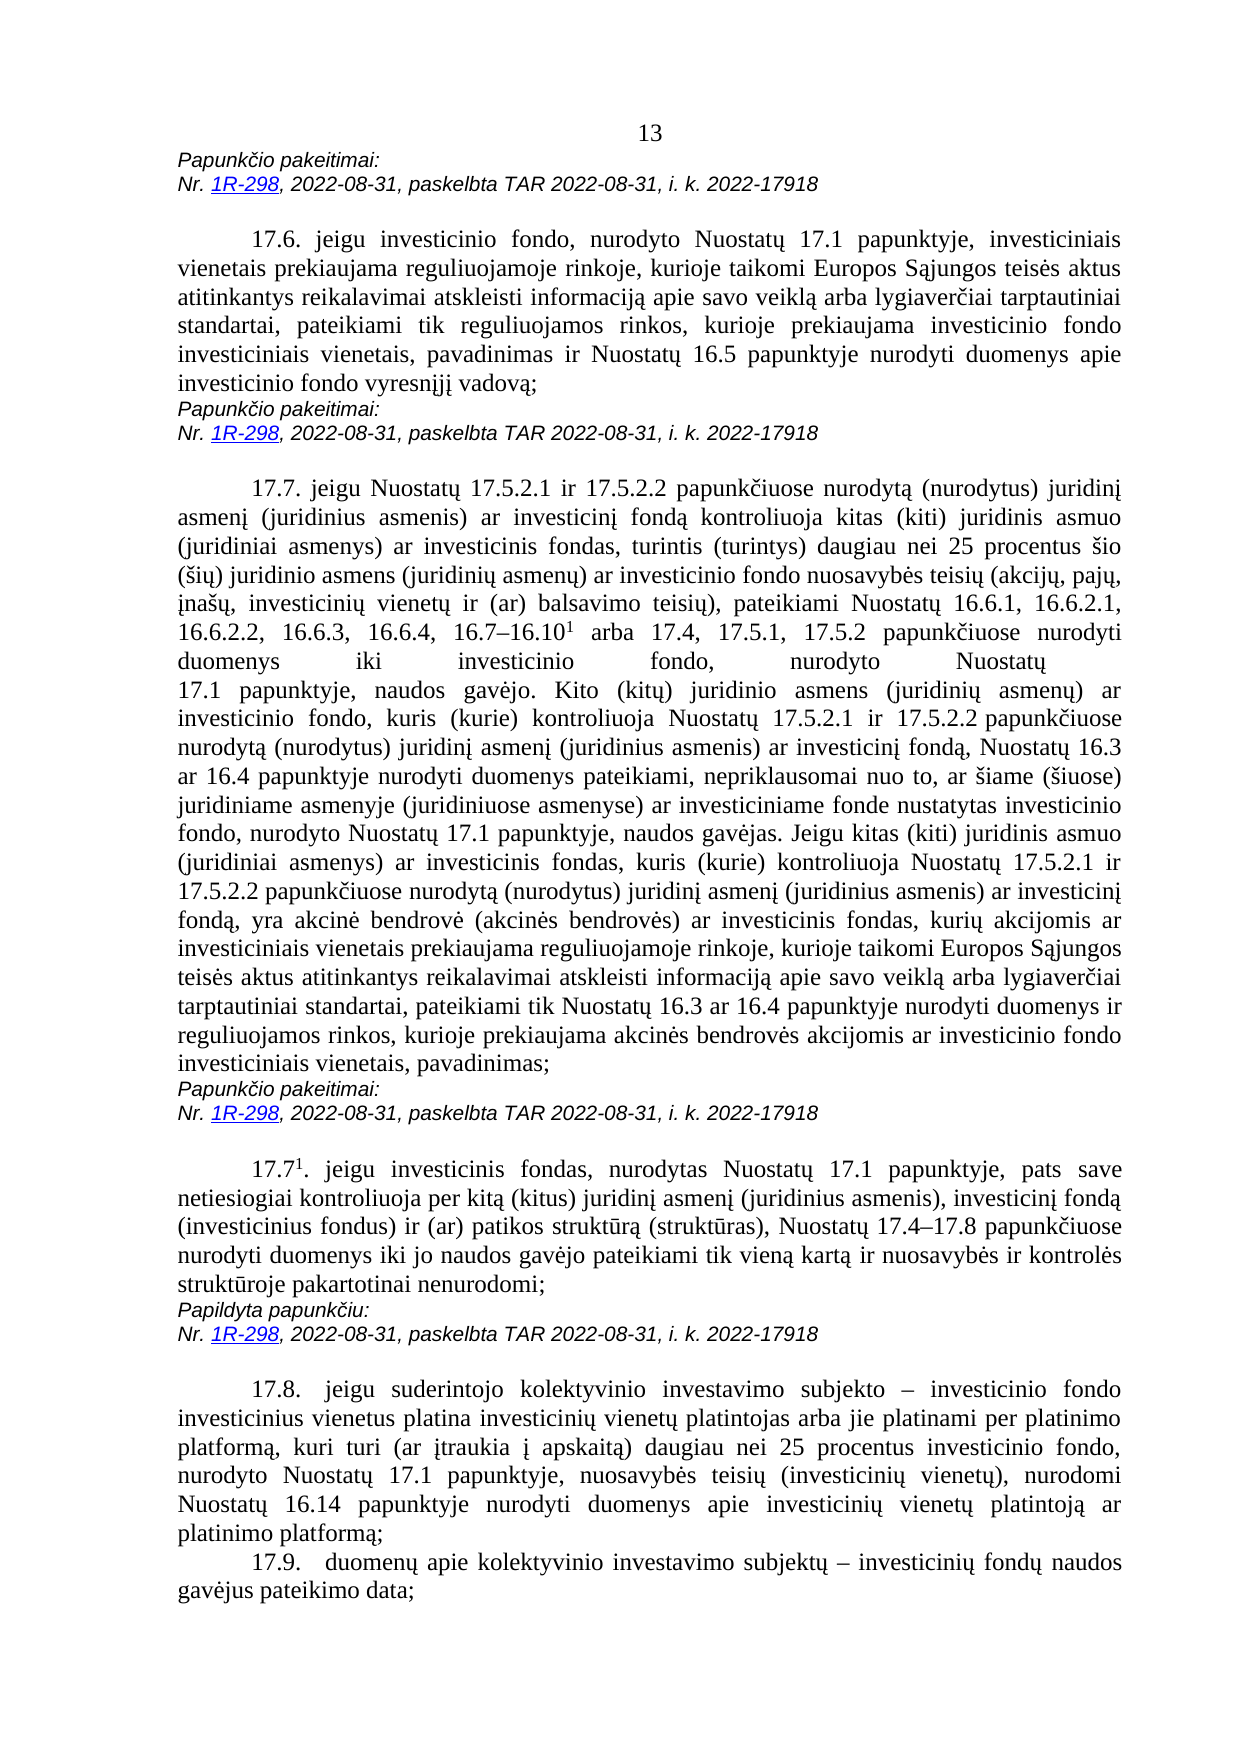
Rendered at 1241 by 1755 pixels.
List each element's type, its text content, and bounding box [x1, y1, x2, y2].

text Papunkčio pakeitimai: [177, 1077, 1122, 1101]
text 17.7. jeigu Nuostatų 17.5.2.1 ir 17.5.2.2 papunkčiuose nurodytą (nurodytus) juridinį asmenį (juridinius asmenis) ar investicinį fondą kontroliuoja kitas (kiti) juridinis asmuo (juridiniai asmenys) ar investicinis fondas, turintis (turintys) daugiau nei 25 procentus šio (šių) juridinio asmens (juridinių asmenų) ar investicinio fondo nuosavybės teisių (akcijų, pajų, įnašų, investicinių vienetų ir (ar) balsavimo teisių), pateikiami Nuostatų 16.6.1, 16.6.2.1, 16.6.2.2, 16.6.3, 16.6.4, 16.7–16.101 arba 17.4, 17.5.1, 17.5.2 papunkčiuose nurodyti duomenys iki investicinio fondo, nurodyto Nuostatų 17.1 papunktyje, naudos gavėjo. Kito (kitų) juridinio asmens (juridinių asmenų) ar investicinio fondo, kuris (kurie) kontroliuoja Nuostatų 17.5.2.1 ir 17.5.2.2 papunkčiuose nurodytą (nurodytus) juridinį asmenį (juridinius asmenis) ar investicinį fondą, Nuostatų 16.3 ar 16.4 papunktyje nurodyti duomenys pateikiami, nepriklausomai nuo to, ar šiame (šiuose) juridiniame asmenyje (juridiniuose asmenyse) ar investiciniame fonde nustatytas investicinio fondo, nurodyto Nuostatų 17.1 papunktyje, naudos gavėjas. Jeigu kitas (kiti) juridinis asmuo (juridiniai asmenys) ar investicinis fondas, kuris (kurie) kontroliuoja Nuostatų 17.5.2.1 ir 17.5.2.2 papunkčiuose nurodytą (nurodytus) juridinį asmenį (juridinius asmenis) ar investicinį fondą, yra akcinė bendrovė (akcinės bendrovės) ar investicinis fondas, kurių akcijomis ar investiciniais vienetais prekiaujama reguliuojamoje rinkoje, kurioje taikomi Europos Sąjungos teisės aktus atitinkantys reikalavimai atskleisti informaciją apie savo veiklą arba lygiaverčiai tarptautiniai standartai, pateikiami tik Nuostatų 16.3 ar 16.4 papunktyje nurodyti duomenys ir reguliuojamos rinkos, kurioje prekiaujama akcinės bendrovės akcijomis ar investicinio fondo investiciniais vienetais, pavadinimas; [177, 473, 1122, 1077]
text Nr. 1R-298, 2022-08-31, paskelbta TAR 2022-08-31, i. k. 2022-17918 [177, 1322, 1122, 1346]
text Nr. 1R-298, 2022-08-31, paskelbta TAR 2022-08-31, i. k. 2022-17918 [177, 1101, 1122, 1125]
text Nr. 1R-298, 2022-08-31, paskelbta TAR 2022-08-31, i. k. 2022-17918 [177, 172, 1122, 196]
text 17.71. jeigu investicinis fondas, nurodytas Nuostatų 17.1 papunktyje, pats save netiesiogiai kontroliuoja per kitą (kitus) juridinį asmenį (juridinius asmenis), investicinį fondą (investicinius fondus) ir (ar) patikos struktūrą (struktūras), Nuostatų 17.4–17.8 papunkčiuose nurodyti duomenys iki jo naudos gavėjo pateikiami tik vieną kartą ir nuosavybės ir kontrolės struktūroje pakartotinai nenurodomi; [177, 1154, 1122, 1298]
text Papildyta papunkčiu: [177, 1298, 1122, 1322]
text Nr. 1R-298, 2022-08-31, paskelbta TAR 2022-08-31, i. k. 2022-17918 [177, 421, 1122, 445]
text Papunkčio pakeitimai: [177, 148, 1122, 172]
text 17.6. jeigu investicinio fondo, nurodyto Nuostatų 17.1 papunktyje, investiciniais vienetais prekiaujama reguliuojamoje rinkoje, kurioje taikomi Europos Sąjungos teisės aktus atitinkantys reikalavimai atskleisti informaciją apie savo veiklą arba lygiaverčiai tarptautiniai standartai, pateikiami tik reguliuojamos rinkos, kurioje prekiaujama investicinio fondo investiciniais vienetais, pavadinimas ir Nuostatų 16.5 papunktyje nurodyti duomenys apie investicinio fondo vyresnįjį vadovą; [177, 224, 1122, 397]
text 17.9. duomenų apie kolektyvinio investavimo subjektų – investicinių fondų naudos gavėjus pateikimo data; [177, 1547, 1122, 1604]
text Papunkčio pakeitimai: [177, 397, 1122, 421]
text 17.8. jeigu suderintojo kolektyvinio investavimo subjekto – investicinio fondo investicinius vienetus platina investicinių vienetų platintojas arba jie platinami per platinimo platformą, kuri turi (ar įtraukia į apskaitą) daugiau nei 25 procentus investicinio fondo, nurodyto Nuostatų 17.1 papunktyje, nuosavybės teisių (investicinių vienetų), nurodomi Nuostatų 16.14 papunktyje nurodyti duomenys apie investicinių vienetų platintoją ar platinimo platformą; [177, 1374, 1122, 1547]
